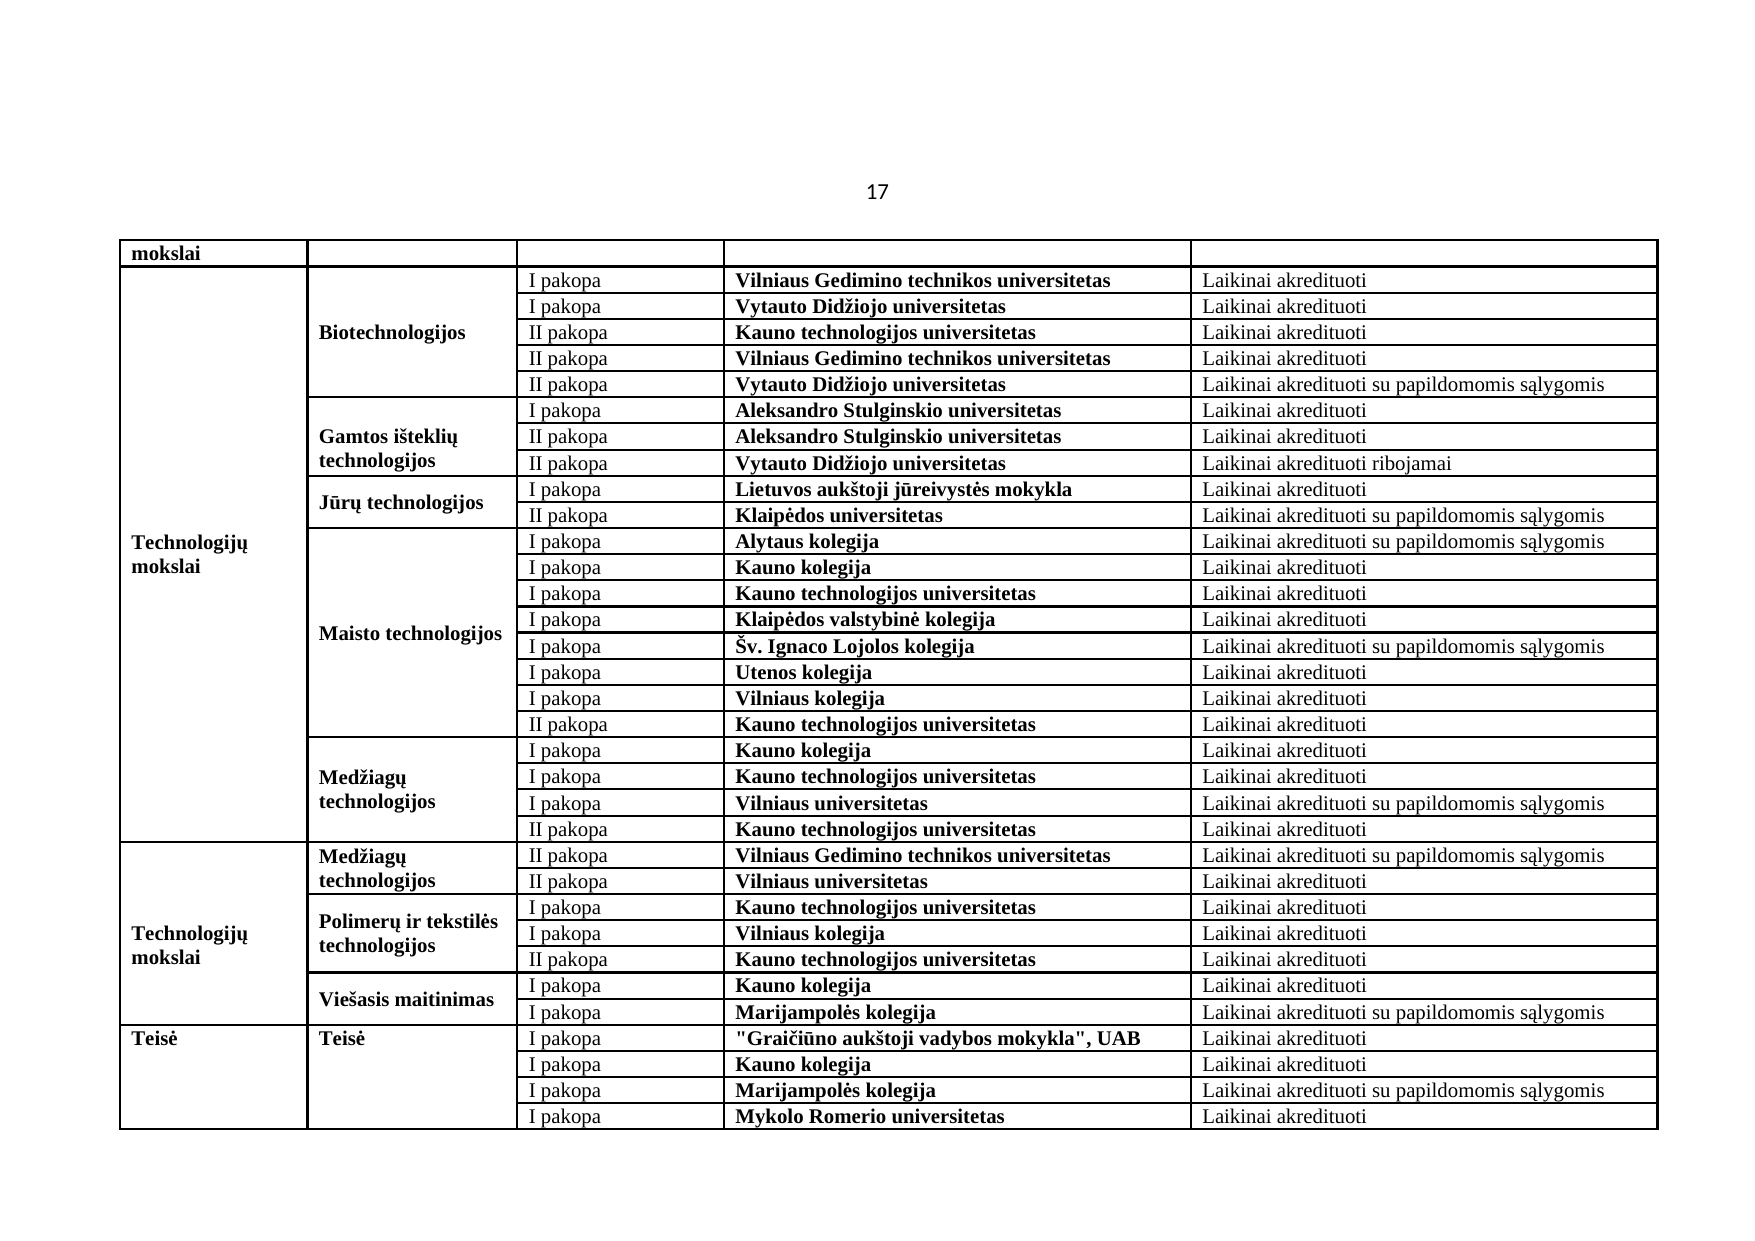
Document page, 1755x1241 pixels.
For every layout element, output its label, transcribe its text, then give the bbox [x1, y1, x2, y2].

table_cell Laikinai akredituoti [1192, 947, 1656, 971]
table_cell [518, 241, 723, 265]
table_cell I pakopa [518, 974, 723, 997]
table_cell I pakopa [518, 790, 723, 814]
table_cell Kauno technologijos universitetas [725, 895, 1190, 919]
table_cell Laikinai akredituoti [1192, 346, 1656, 370]
table_cell Laikinai akredituoti [1192, 320, 1656, 344]
table_cell II pakopa [518, 869, 723, 893]
table_cell Kauno kolegija [725, 738, 1190, 762]
table_cell Vytauto Didžiojo universitetas [725, 451, 1190, 474]
table_cell I pakopa [518, 581, 723, 605]
table_cell Laikinai akredituoti ribojamai [1192, 451, 1656, 474]
table_cell I pakopa [518, 268, 723, 292]
table_cell Vilniaus Gedimino technikos universitetas [725, 843, 1190, 867]
table_cell [725, 241, 1190, 265]
table_cell Kauno kolegija [725, 974, 1190, 997]
table_cell I pakopa [518, 1000, 723, 1024]
table_cell Kauno kolegija [725, 555, 1190, 579]
table_cell Teisė [121, 1026, 306, 1128]
table_cell I pakopa [518, 398, 723, 422]
table_cell Vytauto Didžiojo universitetas [725, 294, 1190, 318]
table_cell II pakopa [518, 346, 723, 370]
table_cell Laikinai akredituoti [1192, 268, 1656, 292]
table_cell mokslai [121, 241, 306, 265]
table_cell Kauno technologijos universitetas [725, 712, 1190, 736]
table_cell Alytaus kolegija [725, 529, 1190, 553]
table_cell Laikinai akredituoti [1192, 764, 1656, 788]
table_cell Laikinai akredituoti [1192, 895, 1656, 919]
table_cell Biotechnologijos [309, 268, 516, 396]
table_cell Laikinai akredituoti [1192, 555, 1656, 579]
table_cell II pakopa [518, 424, 723, 448]
table_cell Laikinai akredituoti [1192, 398, 1656, 422]
table_cell Kauno technologijos universitetas [725, 947, 1190, 971]
table_cell I pakopa [518, 1052, 723, 1076]
table_cell Marijampolės kolegija [725, 1078, 1190, 1102]
table_cell Laikinai akredituoti [1192, 1026, 1656, 1050]
table_cell Laikinai akredituoti su papildomomis sąlygomis [1192, 634, 1656, 658]
table_cell Laikinai akredituoti [1192, 1052, 1656, 1076]
table_cell Kauno technologijos universitetas [725, 764, 1190, 788]
table_cell Laikinai akredituoti [1192, 660, 1656, 684]
table_cell Laikinai akredituoti [1192, 294, 1656, 318]
table_cell I pakopa [518, 660, 723, 684]
table_cell Laikinai akredituoti [1192, 921, 1656, 945]
table_cell Aleksandro Stulginskio universitetas [725, 398, 1190, 422]
table_cell II pakopa [518, 712, 723, 736]
table_cell Laikinai akredituoti [1192, 738, 1656, 762]
table_cell Lietuvos aukštoji jūreivystės mokykla [725, 477, 1190, 501]
table_cell I pakopa [518, 1104, 723, 1128]
table_cell Laikinai akredituoti su papildomomis sąlygomis [1192, 1000, 1656, 1024]
table_cell Teisė [309, 1026, 516, 1128]
table_cell I pakopa [518, 294, 723, 318]
table_cell Laikinai akredituoti [1192, 1104, 1656, 1128]
table_cell Kauno technologijos universitetas [725, 817, 1190, 841]
table_cell Laikinai akredituoti [1192, 712, 1656, 736]
table_cell I pakopa [518, 895, 723, 919]
table_cell II pakopa [518, 451, 723, 474]
table_cell I pakopa [518, 477, 723, 501]
table_cell Vytauto Didžiojo universitetas [725, 372, 1190, 396]
table_cell Marijampolės kolegija [725, 1000, 1190, 1024]
table_cell Medžiagų technologijos [309, 738, 516, 841]
table_cell Technologijų mokslai [121, 268, 306, 841]
table_cell II pakopa [518, 947, 723, 971]
table_cell Laikinai akredituoti [1192, 817, 1656, 841]
table_cell Polimerų ir tekstilės technologijos [309, 895, 516, 971]
table_cell Laikinai akredituoti [1192, 608, 1656, 631]
table_cell I pakopa [518, 1026, 723, 1050]
table_cell Laikinai akredituoti [1192, 424, 1656, 448]
table_cell Jūrų technologijos [309, 477, 516, 527]
table_cell Vilniaus Gedimino technikos universitetas [725, 268, 1190, 292]
table_cell I pakopa [518, 764, 723, 788]
table_cell [1192, 241, 1656, 265]
table_cell I pakopa [518, 686, 723, 710]
table_cell Kauno kolegija [725, 1052, 1190, 1076]
table_cell Laikinai akredituoti [1192, 869, 1656, 893]
table_cell Laikinai akredituoti su papildomomis sąlygomis [1192, 790, 1656, 814]
table_cell Laikinai akredituoti su papildomomis sąlygomis [1192, 529, 1656, 553]
table_cell Technologijų mokslai [121, 843, 306, 1024]
table_cell Gamtos išteklių technologijos [309, 398, 516, 474]
table_cell II pakopa [518, 843, 723, 867]
table_cell Vilniaus Gedimino technikos universitetas [725, 346, 1190, 370]
table_cell I pakopa [518, 634, 723, 658]
table_cell II pakopa [518, 503, 723, 527]
table_cell Kauno technologijos universitetas [725, 320, 1190, 344]
table_cell Laikinai akredituoti su papildomomis sąlygomis [1192, 843, 1656, 867]
table_cell I pakopa [518, 529, 723, 553]
table_cell Vilniaus universitetas [725, 869, 1190, 893]
table_cell Laikinai akredituoti su papildomomis sąlygomis [1192, 1078, 1656, 1102]
table_cell Maisto technologijos [309, 529, 516, 736]
table_cell Mykolo Romerio universitetas [725, 1104, 1190, 1128]
table_cell Utenos kolegija [725, 660, 1190, 684]
table_cell Kauno technologijos universitetas [725, 581, 1190, 605]
table_cell Laikinai akredituoti su papildomomis sąlygomis [1192, 503, 1656, 527]
table_cell Klaipėdos valstybinė kolegija [725, 608, 1190, 631]
table_cell Aleksandro Stulginskio universitetas [725, 424, 1190, 448]
table_cell "Graičiūno aukštoji vadybos mokykla", UAB [725, 1026, 1190, 1050]
table_cell Laikinai akredituoti [1192, 581, 1656, 605]
table_cell Laikinai akredituoti [1192, 974, 1656, 997]
table_cell Viešasis maitinimas [309, 974, 516, 1024]
table_cell I pakopa [518, 555, 723, 579]
table_cell Laikinai akredituoti su papildomomis sąlygomis [1192, 372, 1656, 396]
table_cell II pakopa [518, 372, 723, 396]
table_cell Laikinai akredituoti [1192, 477, 1656, 501]
table_cell Laikinai akredituoti [1192, 686, 1656, 710]
table_cell I pakopa [518, 738, 723, 762]
table_cell II pakopa [518, 817, 723, 841]
table_cell I pakopa [518, 1078, 723, 1102]
table_cell Šv. Ignaco Lojolos kolegija [725, 634, 1190, 658]
table_cell II pakopa [518, 320, 723, 344]
table_cell I pakopa [518, 608, 723, 631]
table_cell [309, 241, 516, 265]
table_cell Vilniaus universitetas [725, 790, 1190, 814]
table_cell Vilniaus kolegija [725, 921, 1190, 945]
table_cell Vilniaus kolegija [725, 686, 1190, 710]
table_cell Medžiagų technologijos [309, 843, 516, 893]
table_cell I pakopa [518, 921, 723, 945]
table_cell Klaipėdos universitetas [725, 503, 1190, 527]
